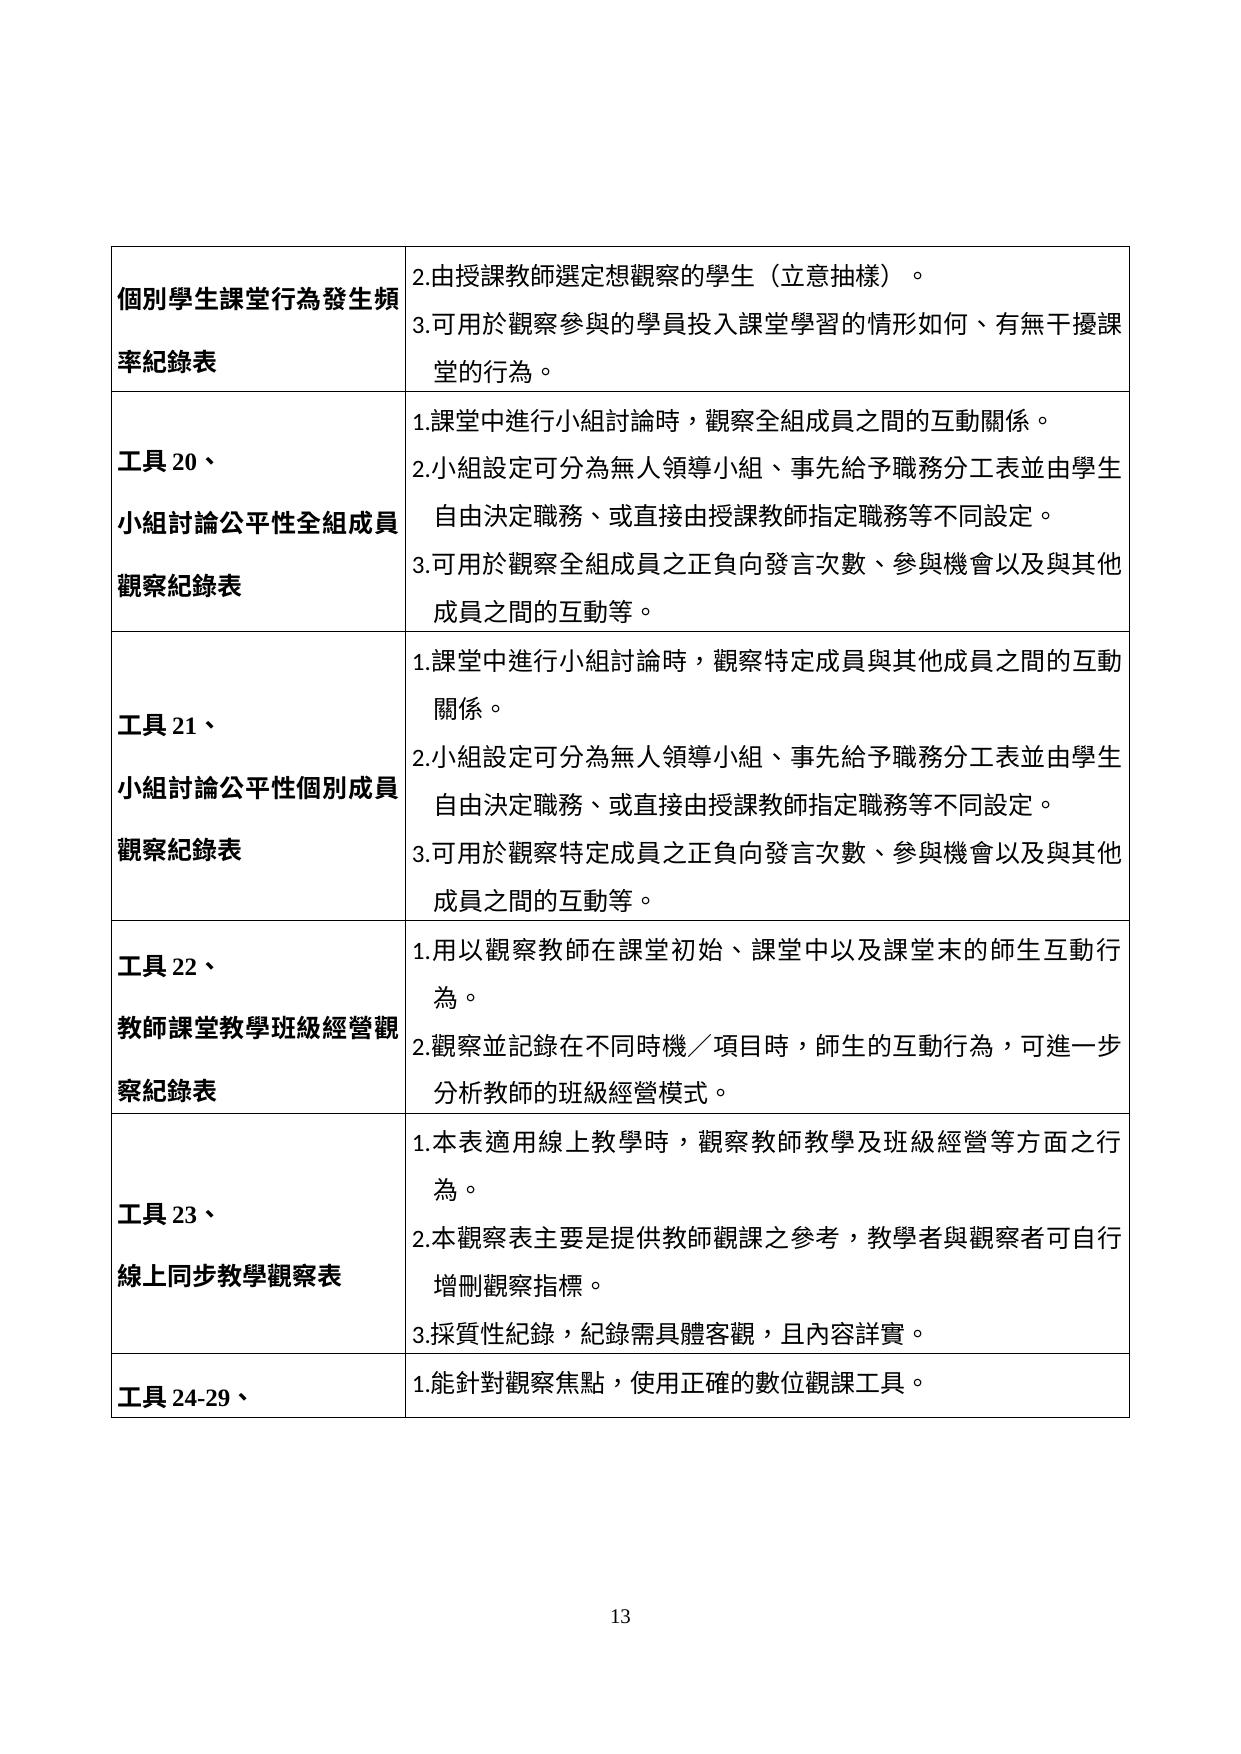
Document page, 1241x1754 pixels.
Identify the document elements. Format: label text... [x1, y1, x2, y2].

table_cell 工具20、 小組討論公平性全組成員觀察紀錄表 [112, 392, 405, 631]
table_cell 1.課堂中進行小組討論時，觀察全組成員之間的互動關係。 2.小組設定可分為無人領導小組、事先給予職務分工表並由學生自由決定職務、或直接由授課教師指定職務等不同設定。 3.可用於觀察全組成員之正負向發言次數、參與機會以及與其他成員之間的互動等。 [406, 392, 1129, 631]
table_cell 1.本表適用線上教學時，觀察教師教學及班級經營等方面之行為。 2.本觀察表主要是提供教師觀課之參考，教學者與觀察者可自行增刪觀察指標。 3.採質性紀錄，紀錄需具體客觀，且內容詳實。 [406, 1114, 1129, 1353]
table_cell 1.能針對觀察焦點，使用正確的數位觀課工具。 [406, 1354, 1129, 1417]
table_cell 2.由授課教師選定想觀察的學生（立意抽樣）。 3.可用於觀察參與的學員投入課堂學習的情形如何、有無干擾課堂的行為。 [406, 247, 1129, 391]
table_cell 工具21、 小組討論公平性個別成員觀察紀錄表 [112, 632, 405, 920]
table_cell 工具23、 線上同步教學觀察表 [112, 1114, 405, 1353]
table_cell 工具22、 教師課堂教學班級經營觀察紀錄表 [112, 921, 405, 1112]
table_cell 工具24-29、 [112, 1354, 405, 1417]
table_cell 1.用以觀察教師在課堂初始、課堂中以及課堂末的師生互動行為。 2.觀察並記錄在不同時機∕項目時，師生的互動行為，可進一步分析教師的班級經營模式。 [406, 921, 1129, 1112]
table_cell 1.課堂中進行小組討論時，觀察特定成員與其他成員之間的互動關係。 2.小組設定可分為無人領導小組、事先給予職務分工表並由學生自由決定職務、或直接由授課教師指定職務等不同設定。 3.可用於觀察特定成員之正負向發言次數、參與機會以及與其他成員之間的互動等。 [406, 632, 1129, 920]
table_cell 個別學生課堂行為發生頻率紀錄表 [112, 247, 405, 391]
